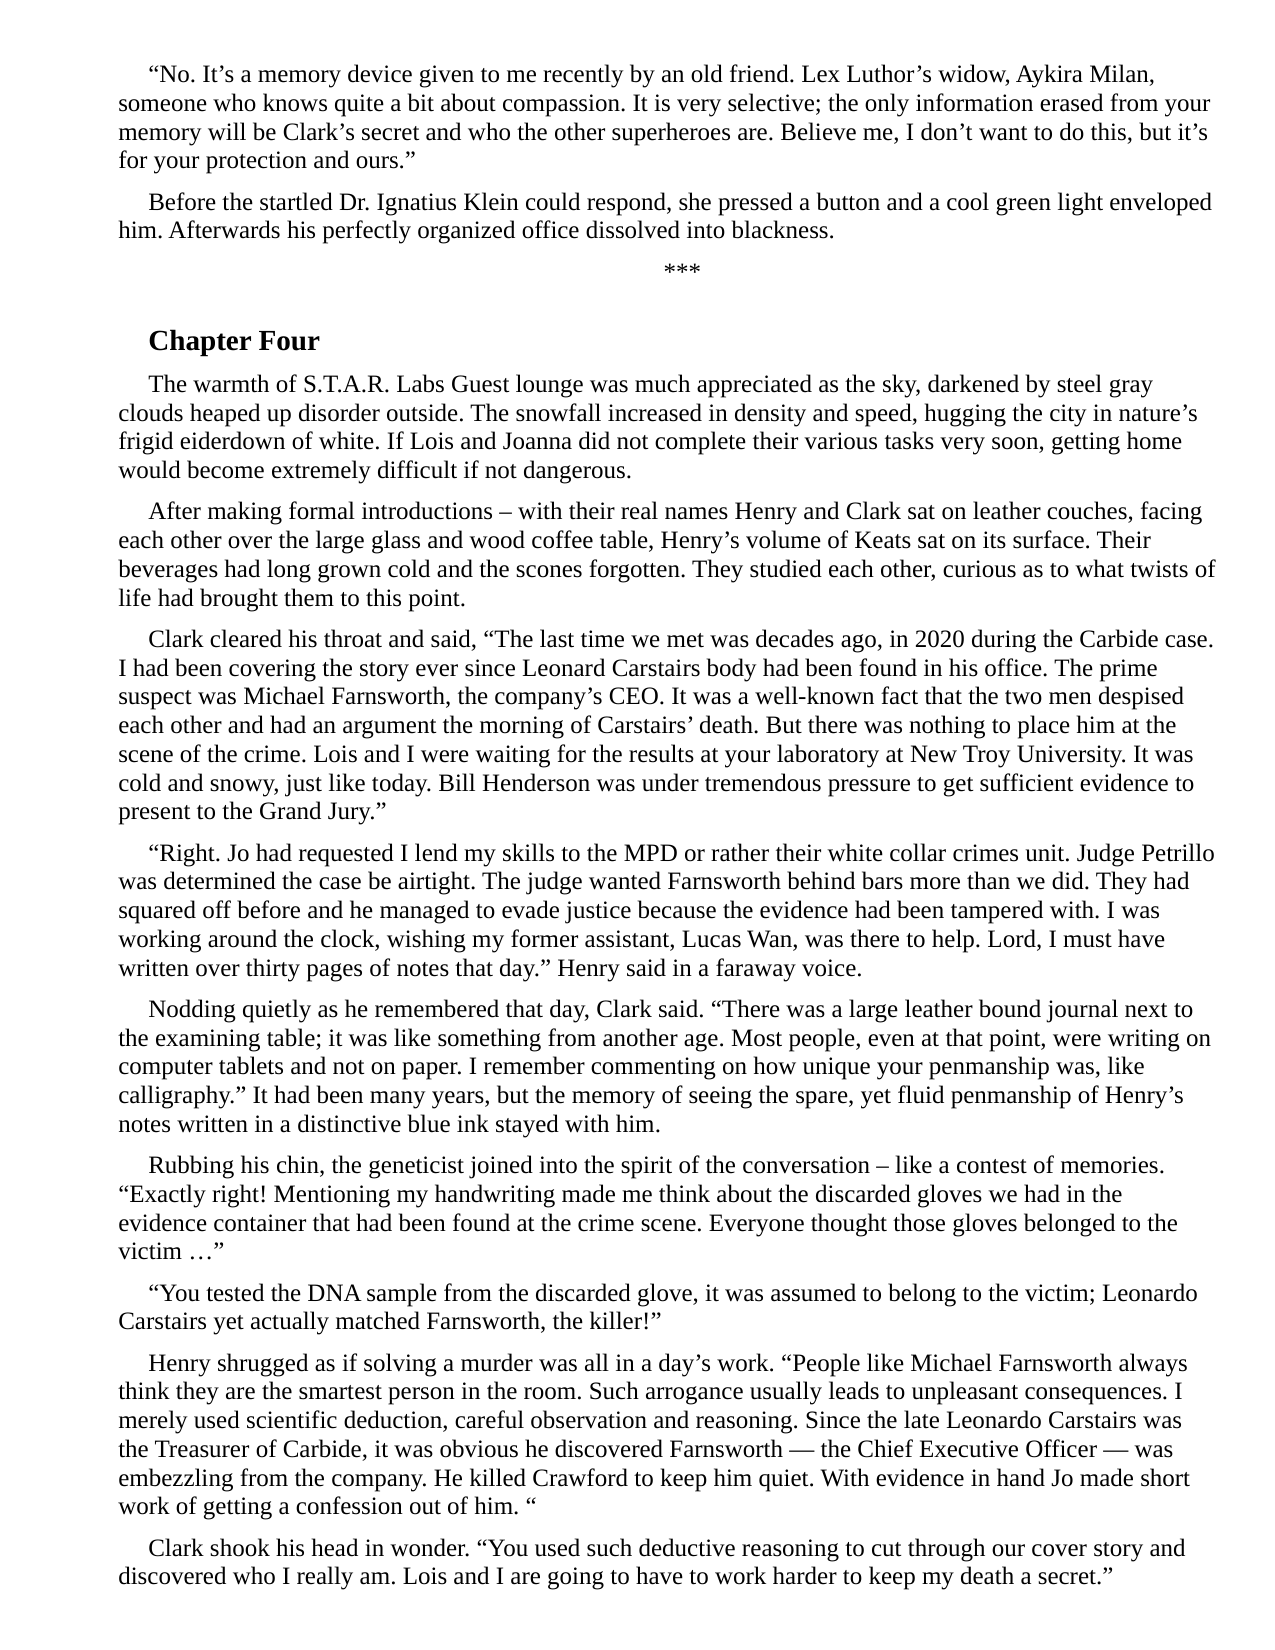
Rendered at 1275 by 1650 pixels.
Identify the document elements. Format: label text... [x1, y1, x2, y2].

text Clark shook his head in wonder. “You used such deductive reasoning to cut through our cover story and discovered who I really am. Lois and I are going to have to work harder to keep my death a secret.” [118, 1533, 1216, 1590]
text Nodding quietly as he remembered that day, Clark said. “There was a large leather bound journal next to the examining table; it was like something from another age. Most people, even at that point, were writing on computer tablets and not on paper. I remember commenting on how unique your penmanship was, like calligraphy.” It had been many years, but the memory of seeing the spare, yet fluid penmanship of Henry’s notes written in a distinctive blue ink stayed with him. [118, 994, 1216, 1138]
text The warmth of S.T.A.R. Labs Guest lounge was much appreciated as the sky, darkened by steel gray clouds heaped up disorder outside. The snowfall increased in density and speed, hugging the city in nature’s frigid eiderdown of white. If Lois and Joanna did not complete their various tasks very soon, getting home would become extremely difficult if not dangerous. [118, 369, 1216, 484]
text Before the startled Dr. Ignatius Klein could respond, she pressed a button and a cool green light enveloped him. Afterwards his perfectly organized office dissolved into blackness. [118, 187, 1216, 244]
text “You tested the DNA sample from the discarded glove, it was assumed to belong to the victim; Leonardo Carstairs yet actually matched Farnsworth, the killer!” [118, 1278, 1216, 1335]
subtitle Chapter Four [118, 323, 1216, 356]
text Henry shrugged as if solving a murder was all in a day’s work. “People like Michael Farnsworth always think they are the smartest person in the room. Such arrogance usually leads to unpleasant consequences. I merely used scientific deduction, careful observation and reasoning. Since the late Leonardo Carstairs was the Treasurer of Carbide, it was obvious he discovered Farnsworth — the Chief Executive Officer — was embezzling from the company. He killed Crawford to keep him quiet. With evidence in hand Jo made short work of getting a confession out of him. “ [118, 1348, 1216, 1520]
text Clark cleared his throat and said, “The last time we met was decades ago, in 2020 during the Carbide case. I had been covering the story ever since Leonard Carstairs body had been found in his office. The prime suspect was Michael Farnsworth, the company’s CEO. It was a well-known fact that the two men despised each other and had an argument the morning of Carstairs’ death. But there was nothing to place him at the scene of the crime. Lois and I were waiting for the results at your laboratory at New Troy University. It was cold and snowy, just like today. Bill Henderson was under tremendous pressure to get sufficient evidence to present to the Grand Jury.” [118, 624, 1216, 825]
text *** [118, 257, 1216, 285]
text “No. It’s a memory device given to me recently by an old friend. Lex Luthor’s widow, Aykira Milan, someone who knows quite a bit about compassion. It is very selective; the only information erased from your memory will be Clark’s secret and who the other superheroes are. Believe me, I don’t want to do this, but it’s for your protection and ours.” [118, 59, 1216, 174]
text Rubbing his chin, the geneticist joined into the spirit of the conversation – like a contest of memories. “Exactly right! Mentioning my handwriting made me think about the discarded gloves we had in the evidence container that had been found at the crime scene. Everyone thought those gloves belonged to the victim …” [118, 1150, 1216, 1265]
text “Right. Jo had requested I lend my skills to the MPD or rather their white collar crimes unit. Judge Petrillo was determined the case be airtight. The judge wanted Farnsworth behind bars more than we did. They had squared off before and he managed to evade justice because the evidence had been tampered with. I was working around the clock, wishing my former assistant, Lucas Wan, was there to help. Lord, I must have written over thirty pages of notes that day.” Henry said in a faraway voice. [118, 838, 1216, 981]
text After making formal introductions – with their real names Henry and Clark sat on leather couches, facing each other over the large glass and wood coffee table, Henry’s volume of Keats sat on its surface. Their beverages had long grown cold and the scones forgotten. They studied each other, curious as to what twists of life had brought them to this point. [118, 496, 1216, 611]
